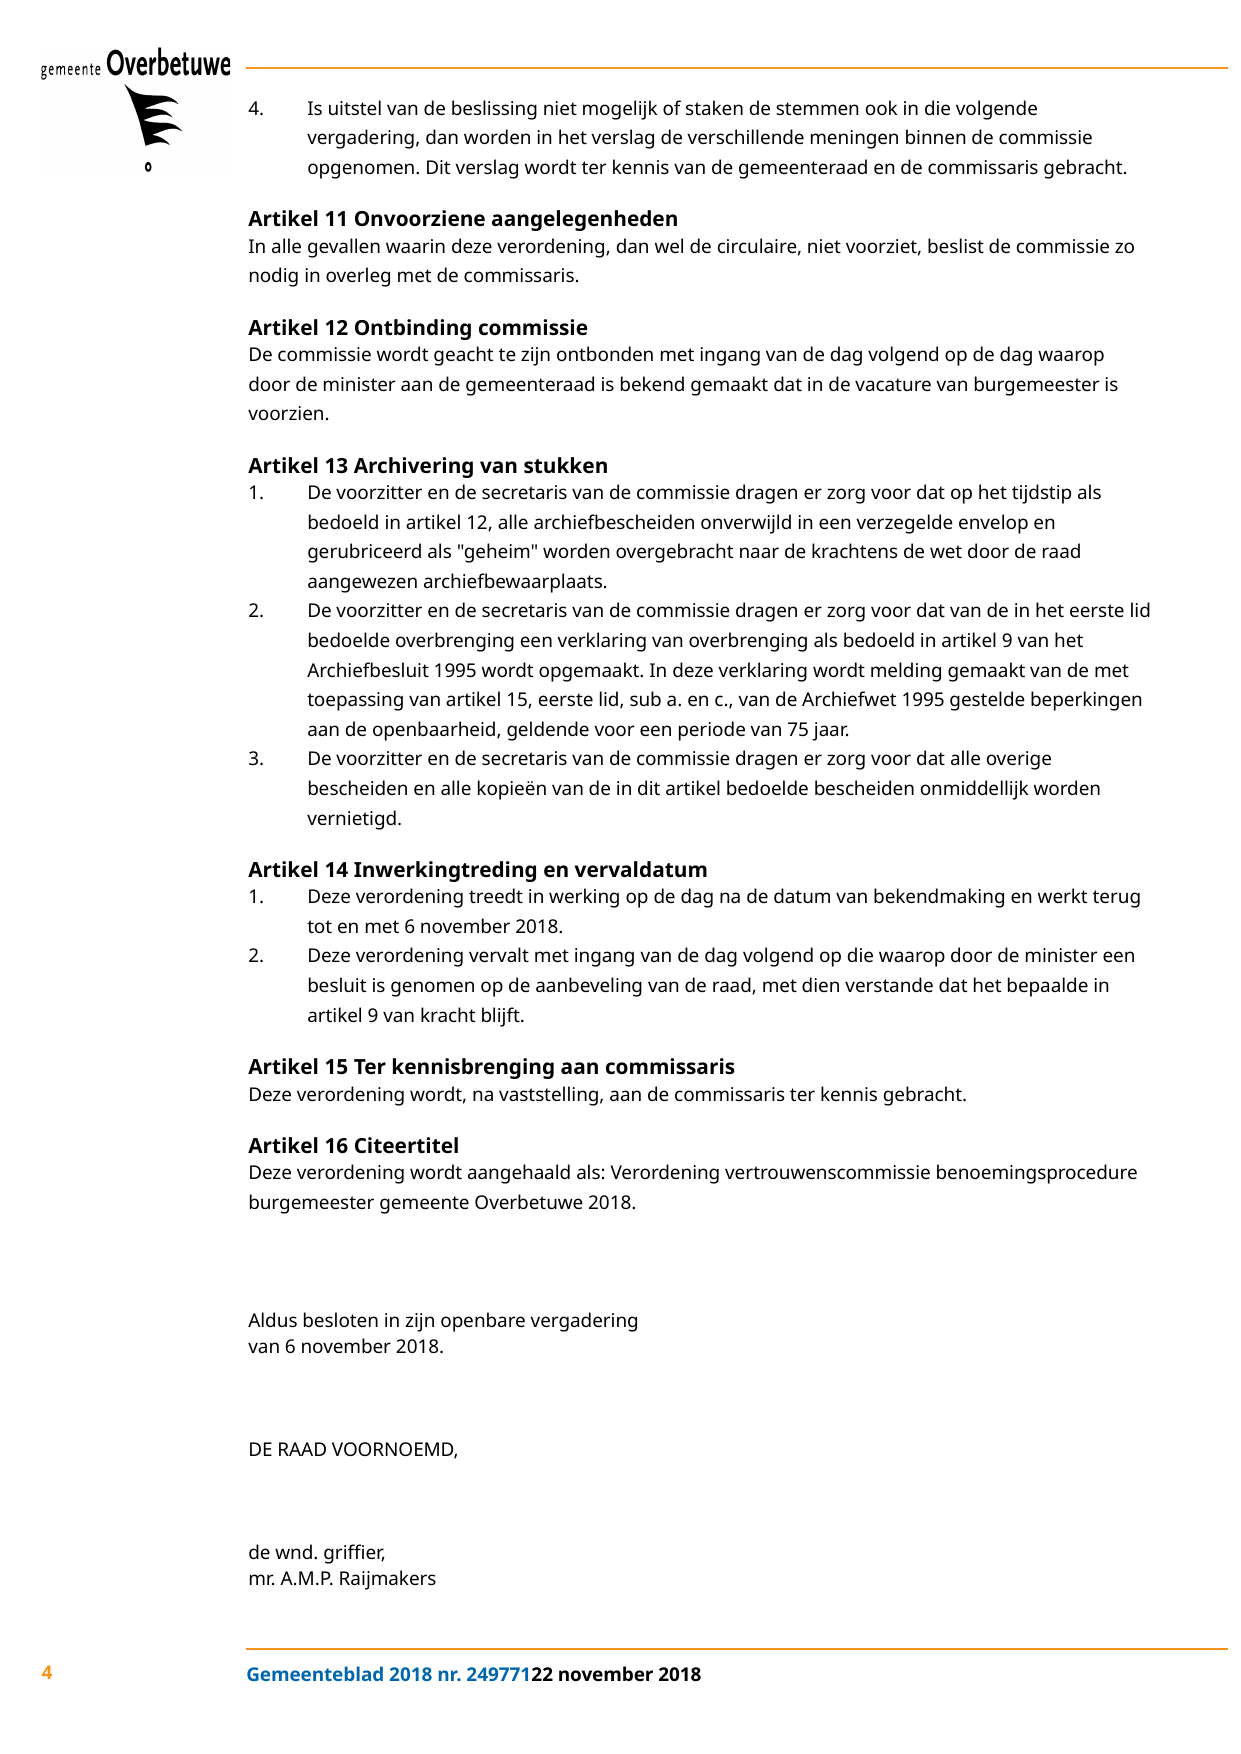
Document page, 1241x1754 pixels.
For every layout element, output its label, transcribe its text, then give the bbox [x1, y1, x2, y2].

text van 6 november 2018. [248, 1333, 1152, 1359]
list De voorzitter en de secretaris van de commissie dragen er zorg voor dat alle overige bescheiden en alle kopieën van de in dit artikel bedoelde bescheiden onmiddellijk worden vernietigd. [248, 746, 1152, 830]
text de wnd. griffier, [248, 1539, 1152, 1565]
list De voorzitter en de secretaris van de commissie dragen er zorg voor dat van de in het eerste lid bedoelde overbrenging een verklaring van overbrenging als bedoeld in artikel 9 van het Archiefbesluit 1995 wordt opgemaakt. In deze verklaring wordt melding gemaakt van de met toepassing van artikel 15, eerste lid, sub a. en c., van de Archiefwet 1995 gestelde beperkingen aan de openbaarheid, geldende voor een periode van 75 jaar. [248, 598, 1152, 742]
text Artikel 12 Ontbinding commissie [248, 313, 1152, 341]
text Artikel 14 Inwerkingtreding en vervaldatum [248, 855, 1152, 883]
text Deze verordening wordt aangehaald als: Verordening vertrouwenscommissie benoemingsprocedure burgemeester gemeente Overbetuwe 2018. [248, 1159, 1152, 1215]
text Artikel 15 Ter kennisbrenging aan commissaris [248, 1052, 1152, 1081]
list Deze verordening treedt in werking op de dag na de datum van bekendmaking en werkt terug tot en met 6 november 2018. [248, 883, 1152, 939]
text mr. A.M.P. Raijmakers [248, 1565, 1152, 1591]
text Deze verordening wordt, na vaststelling, aan de commissaris ter kennis gebracht. [248, 1081, 1152, 1106]
list Is uitstel van de beslissing niet mogelijk of staken de stemmen ook in die volgende vergadering, dan worden in het verslag de verschillende meningen binnen de commissie opgenomen. Dit verslag wordt ter kennis van de gemeenteraad en de commissaris gebracht. [248, 95, 1152, 180]
text Artikel 13 Archivering van stukken [248, 451, 1152, 479]
text Artikel 11 Onvoorziene aangelegenheden [248, 204, 1152, 233]
text In alle gevallen waarin deze verordening, dan wel de circulaire, niet voorziet, beslist de commissie zo nodig in overleg met de commissaris. [248, 233, 1152, 288]
list De voorzitter en de secretaris van de commissie dragen er zorg voor dat op het tijdstip als bedoeld in artikel 12, alle archiefbescheiden onverwijld in een verzegelde envelop en gerubriceerd als "geheim" worden overgebracht naar de krachtens de wet door de raad aangewezen archiefbewaarplaats. [248, 479, 1152, 594]
picture [41, 47, 231, 172]
text Aldus besloten in zijn openbare vergadering [248, 1307, 1152, 1333]
text Artikel 16 Citeertitel [248, 1131, 1152, 1159]
text DE RAAD VOORNOEMD, [248, 1436, 1152, 1462]
list Deze verordening vervalt met ingang van de dag volgend op die waarop door de minister een besluit is genomen op de aanbeveling van de raad, met dien verstande dat het bepaalde in artikel 9 van kracht blijft. [248, 943, 1152, 1028]
text De commissie wordt geacht te zijn ontbonden met ingang van de dag volgend op de dag waarop door de minister aan de gemeenteraad is bekend gemaakt dat in de vacature van burgemeester is voorzien. [248, 341, 1152, 426]
